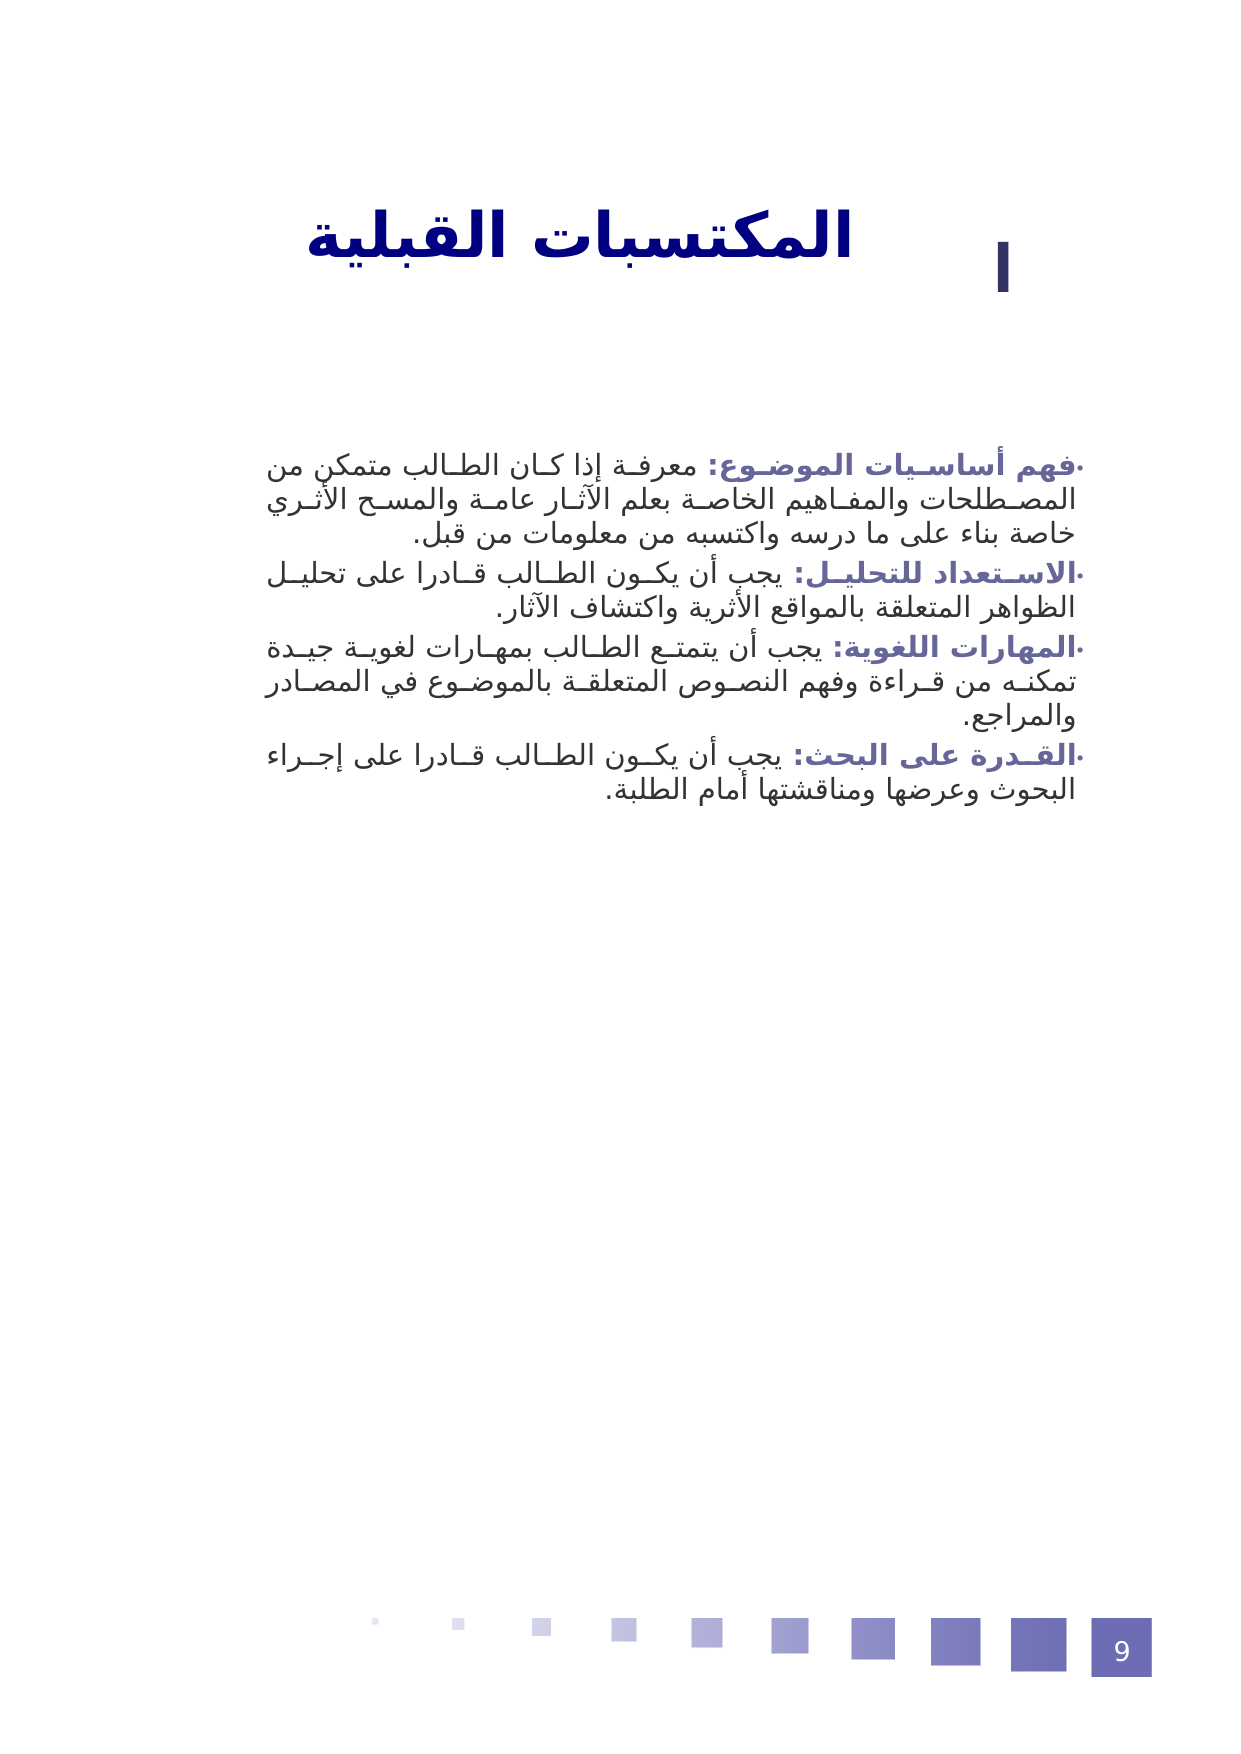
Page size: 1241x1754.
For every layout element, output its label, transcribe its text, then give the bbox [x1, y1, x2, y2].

picture [177, 1618, 1152, 1677]
list فهم أساسيات الموضوع: معرفة إذا كان الطالب متمكن من المصطلحات والمفاهيم الخاصة بعلم الآثار عامة والمسح الأثري خاصة بناء على ما درسه واكتسبه من معلومات من قبل. [266, 449, 1114, 551]
list المهارات اللغوية: يجب أن يتمتع الطالب بمهارات لغوية جيدة تمكنه من قراءة وفهم النصوص المتعلقة بالموضوع في المصادر والمراجع. [266, 630, 1114, 732]
title I-المكتسبات القبلية [213, 199, 856, 272]
text I [903, 227, 1104, 308]
list الاستعداد للتحليل: يجب أن يكون الطالب قادرا على تحليل الظواهر المتعلقة بالمواقع الأثرية واكتشاف الآثار. [266, 557, 1114, 624]
list القدرة على البحث: يجب أن يكون الطالب قادرا على إجراء البحوث وعرضها ومناقشتها أمام الطلبة. [266, 738, 1114, 806]
